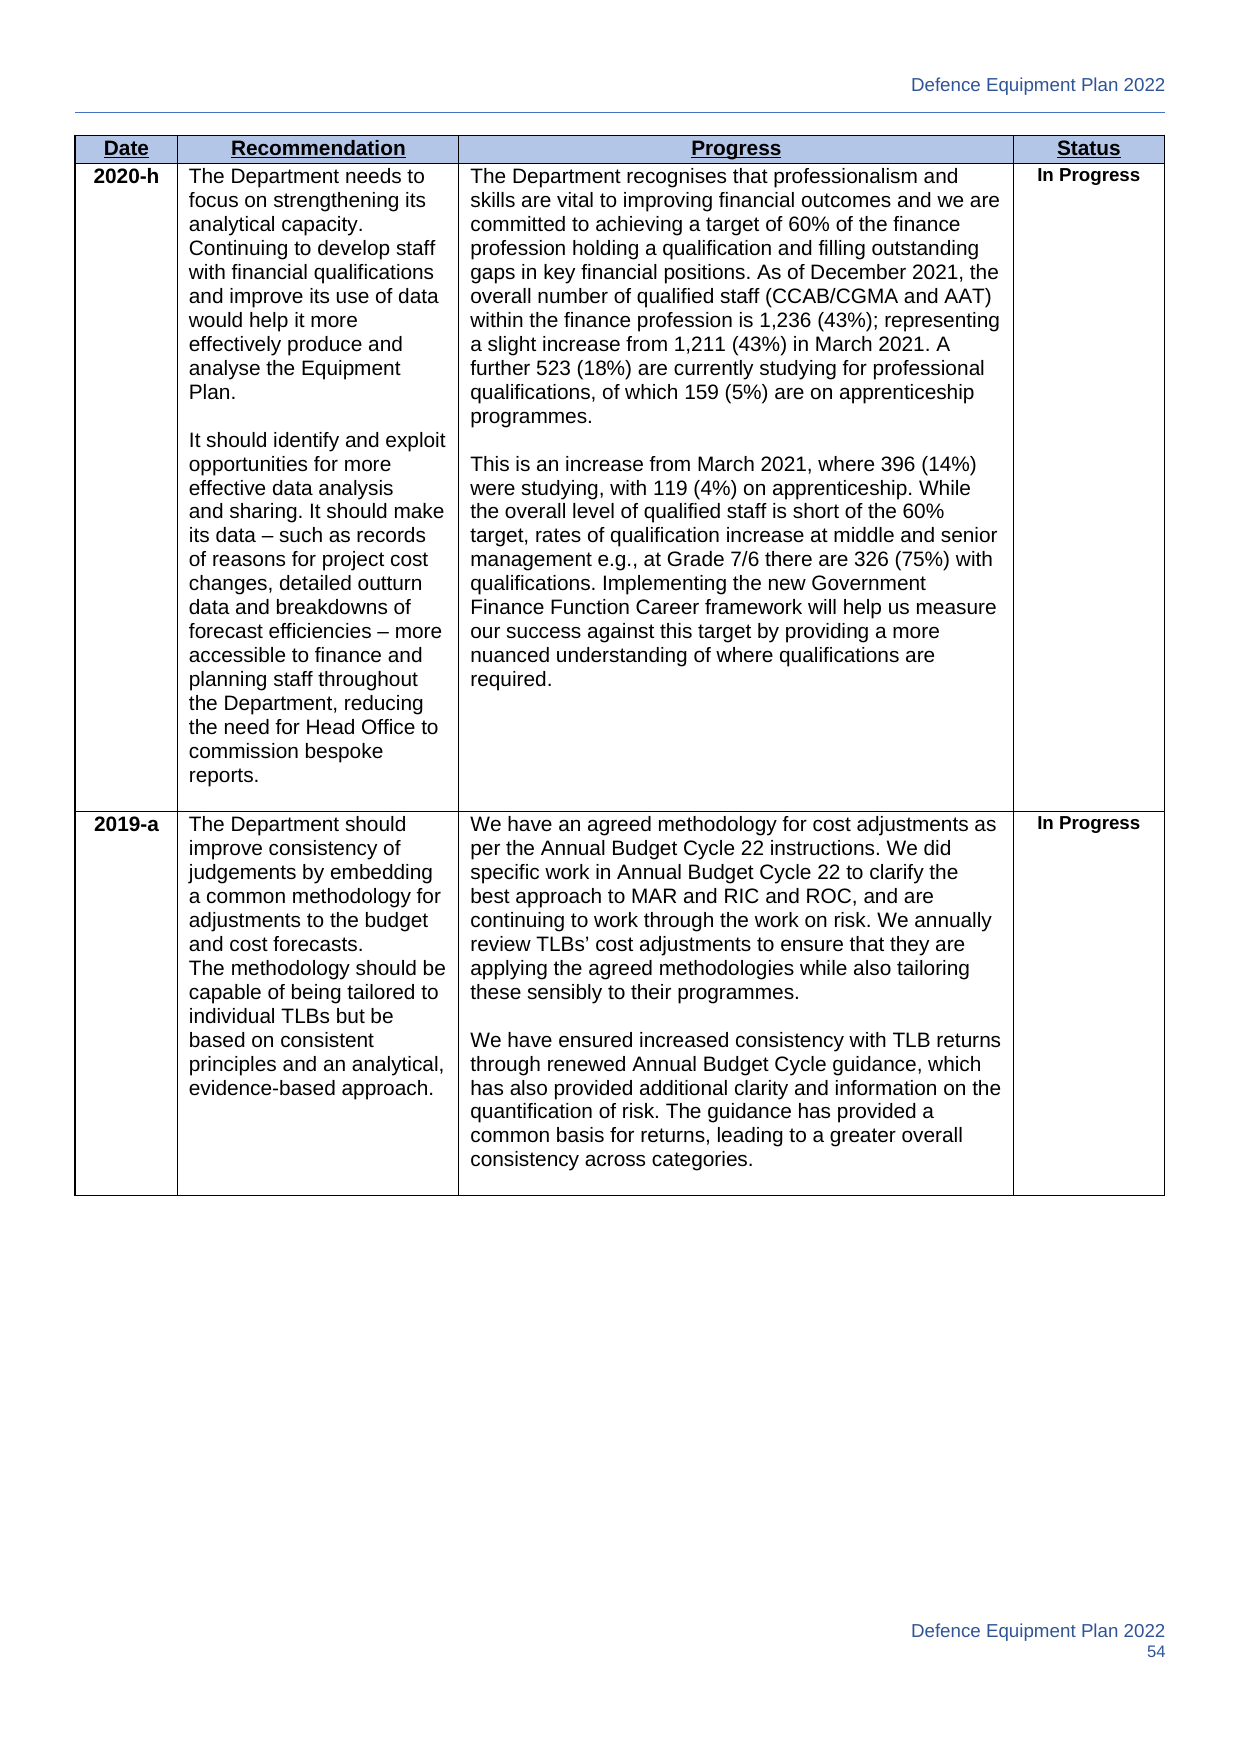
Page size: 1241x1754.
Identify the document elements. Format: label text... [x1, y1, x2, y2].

table_header Progress [459, 136, 1013, 163]
table_cell The Department should improve consistency of judgements by embedding a common methodology for adjustments to the budget and cost forecasts. The methodology should be capable of being tailored to individual TLBs but be based on consistent principles and an analytical, evidence-based approach. [178, 812, 458, 1195]
table_cell 2020-h [76, 164, 177, 811]
table_header Recommendation [178, 136, 458, 163]
table_cell The Department recognises that professionalism and skills are vital to improving financial outcomes and we are committed to achieving a target of 60% of the finance profession holding a qualification and filling outstanding gaps in key financial positions. As of December 2021, the overall number of qualified staff (CCAB/CGMA and AAT) within the finance profession is 1,236 (43%); representing a slight increase from 1,211 (43%) in March 2021. A further 523 (18%) are currently studying for professional qualifications, of which 159 (5%) are on apprenticeship programmes. This is an increase from March 2021, where 396 (14%) were studying, with 119 (4%) on apprenticeship. While the overall level of qualified staff is short of the 60% target, rates of qualification increase at middle and senior management e.g., at Grade 7/6 there are 326 (75%) with qualifications. Implementing the new Government Finance Function Career framework will help us measure our success against this target by providing a more nuanced understanding of where qualifications are required. [459, 164, 1013, 811]
table_cell In Progress [1014, 164, 1164, 811]
table_cell We have an agreed methodology for cost adjustments as per the Annual Budget Cycle 22 instructions. We did specific work in Annual Budget Cycle 22 to clarify the best approach to MAR and RIC and ROC, and are continuing to work through the work on risk. We annually review TLBs’ cost adjustments to ensure that they are applying the agreed methodologies while also tailoring these sensibly to their programmes. We have ensured increased consistency with TLB returns through renewed Annual Budget Cycle guidance, which has also provided additional clarity and information on the quantification of risk. The guidance has provided a common basis for returns, leading to a greater overall consistency across categories. [459, 812, 1013, 1195]
table_header Status [1014, 136, 1164, 163]
table_header Date [76, 136, 177, 163]
table_cell 2019-a [76, 812, 177, 1195]
table_cell In Progress [1014, 812, 1164, 1195]
table_cell The Department needs to focus on strengthening its analytical capacity. Continuing to develop staff with financial qualifications and improve its use of data would help it more effectively produce and analyse the Equipment Plan. It should identify and exploit opportunities for more effective data analysis and sharing. It should make its data – such as records of reasons for project cost changes, detailed outturn data and breakdowns of forecast efficiencies – more accessible to finance and planning staff throughout the Department, reducing the need for Head Office to commission bespoke reports. [178, 164, 458, 811]
